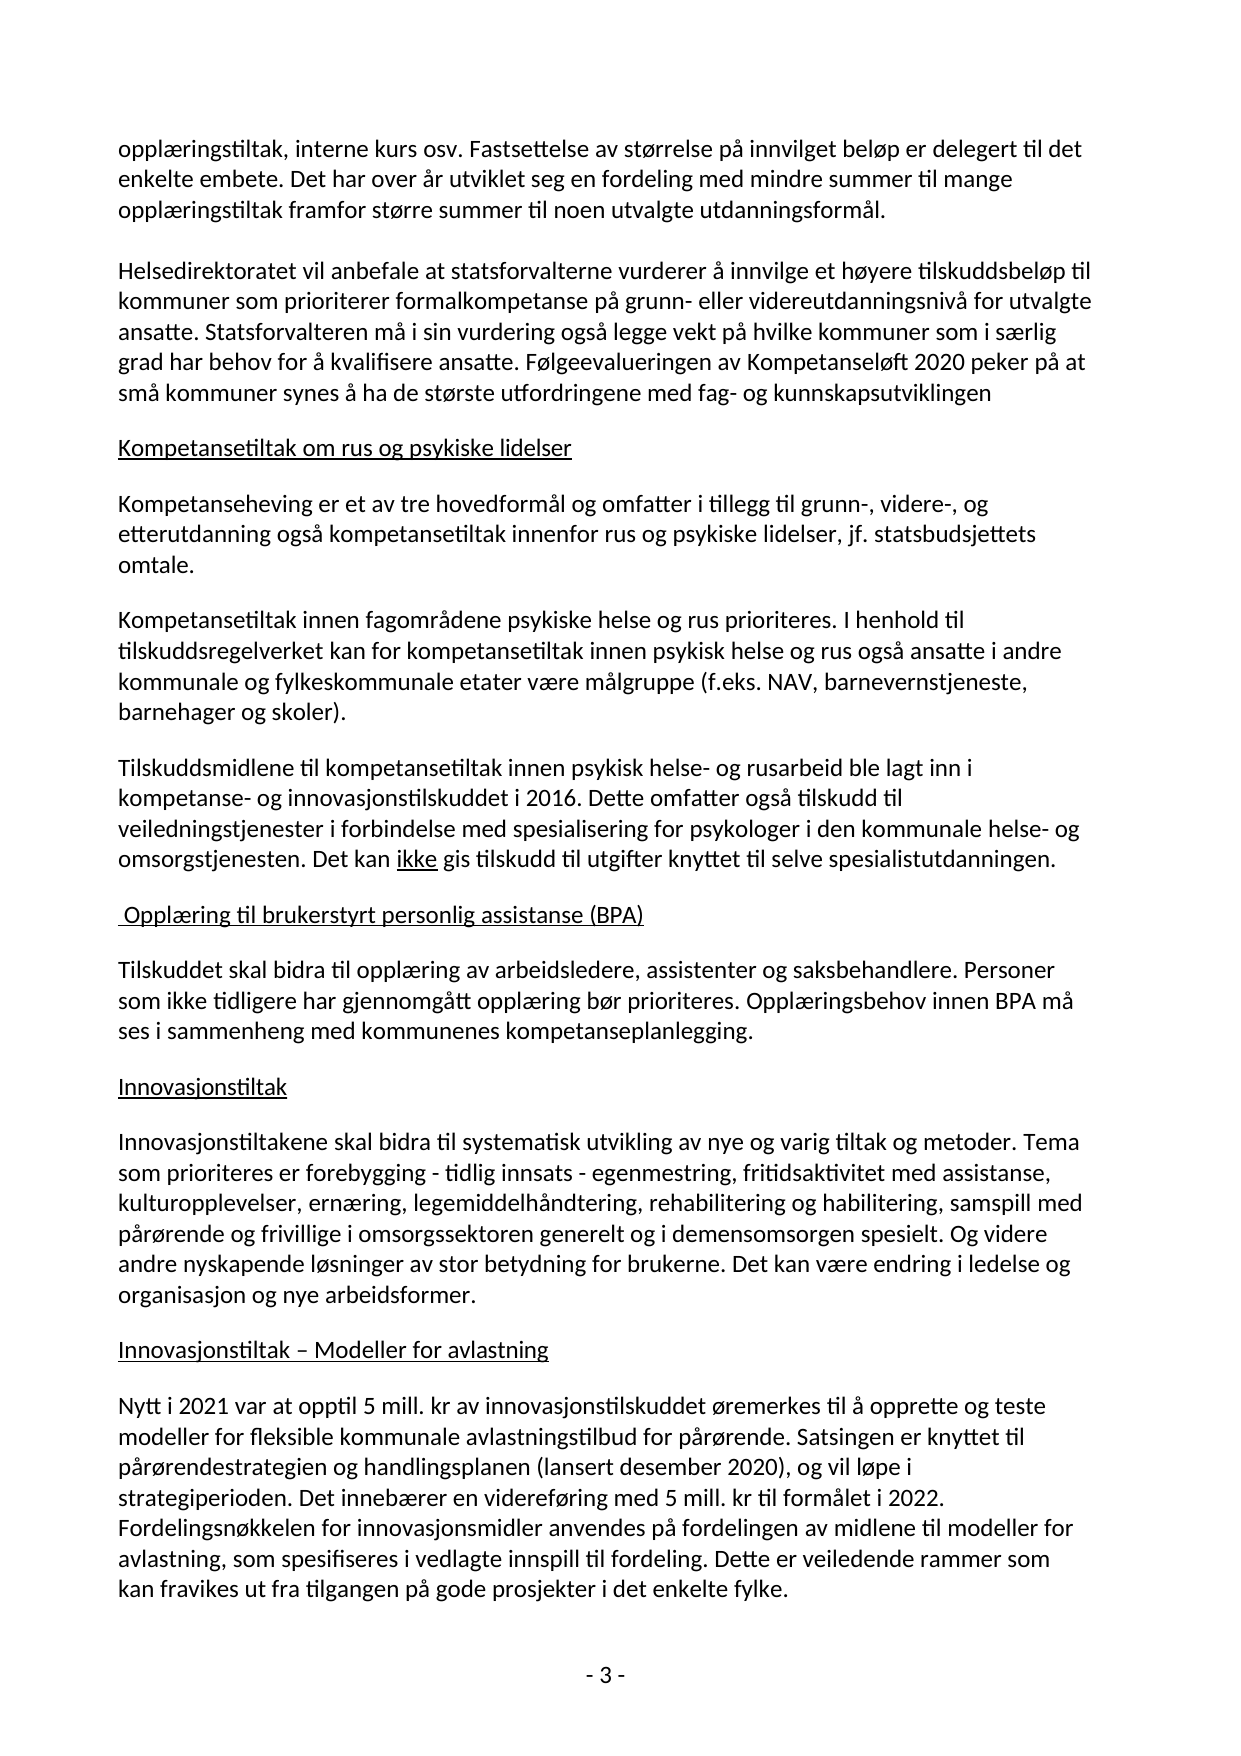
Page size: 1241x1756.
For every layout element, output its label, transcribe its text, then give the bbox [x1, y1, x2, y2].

text Opplæring til brukerstyrt personlig assistanse (BPA) [118, 899, 1105, 929]
text Tilskuddet skal bidra til opplæring av arbeidsledere, assistenter og saksbehandlere. Personer som ikke tidligere har gjennomgått opplæring bør prioriteres. Opplæringsbehov innen BPA må ses i sammenheng med kommunenes kompetanseplanlegging. [118, 954, 1097, 1046]
text Kompetansetiltak om rus og psykiske lidelser [118, 432, 1105, 463]
text Kompetanseheving er et av tre hovedformål og omfatter i tillegg til grunn-, videre-, og etterutdanning også kompetansetiltak innenfor rus og psykiske lidelser, jf. statsbudsjettets omtale. [118, 488, 1105, 579]
text Kompetansetiltak innen fagområdene psykiske helse og rus prioriteres. I henhold til tilskuddsregelverket kan for kompetansetiltak innen psykisk helse og rus også ansatte i andre kommunale og fylkeskommunale etater være målgruppe (f.eks. NAV, barnevernstjeneste, barnehager og skoler). [118, 605, 1105, 727]
text Innovasjonstiltak [118, 1071, 1105, 1101]
text Tilskuddsmidlene til kompetansetiltak innen psykisk helse- og rusarbeid ble lagt inn i kompetanse- og innovasjonstilskuddet i 2016. Dette omfatter også tilskudd til veiledningstjenester i forbindelse med spesialisering for psykologer i den kommunale helse- og omsorgstjenesten. Det kan ikke gis tilskudd til utgifter knyttet til selve spesialistutdanningen. [118, 752, 1081, 874]
text Innovasjonstiltakene skal bidra til systematisk utvikling av nye og varig tiltak og metoder. Tema som prioriteres er forebygging - tidlig innsats - egenmestring, fritidsaktivitet med assistanse, kulturopplevelser, ernæring, legemiddelhåndtering, rehabilitering og habilitering, samspill med pårørende og frivillige i omsorgssektoren generelt og i demensomsorgen spesielt. Og videre andre nyskapende løsninger av stor betydning for brukerne. Det kan være endring i ledelse og organisasjon og nye arbeidsformer. [118, 1126, 1105, 1309]
text Innovasjonstiltak – Modeller for avlastning [118, 1334, 1105, 1365]
text Helsedirektoratet vil anbefale at statsforvalterne vurderer å innvilge et høyere tilskuddsbeløp til kommuner som prioriterer formalkompetanse på grunn- eller videreutdanningsnivå for utvalgte ansatte. Statsforvalteren må i sin vurdering også legge vekt på hvilke kommuner som i særlig grad har behov for å kvalifisere ansatte. Følgeevalueringen av Kompetanseløft 2020 peker på at små kommuner synes å ha de største utfordringene med fag- og kunnskapsutviklingen [118, 255, 1097, 407]
text Nytt i 2021 var at opptil 5 mill. kr av innovasjonstilskuddet øremerkes til å opprette og teste modeller for fleksible kommunale avlastningstilbud for pårørende. Satsingen er knyttet til pårørendestrategien og handlingsplanen (lansert desember 2020), og vil løpe i strategiperioden. Det innebærer en videreføring med 5 mill. kr til formålet i 2022. [118, 1390, 1081, 1512]
text opplæringstiltak, interne kurs osv. Fastsettelse av størrelse på innvilget beløp er delegert til det enkelte embete. Det har over år utviklet seg en fordeling med mindre summer til mange opplæringstiltak framfor større summer til noen utvalgte utdanningsformål. [118, 133, 1105, 224]
text Fordelingsnøkkelen for innovasjonsmidler anvendes på fordelingen av midlene til modeller for avlastning, som spesifiseres i vedlagte innspill til fordeling. Dette er veiledende rammer som kan fravikes ut fra tilgangen på gode prosjekter i det enkelte fylke. [118, 1512, 1081, 1604]
